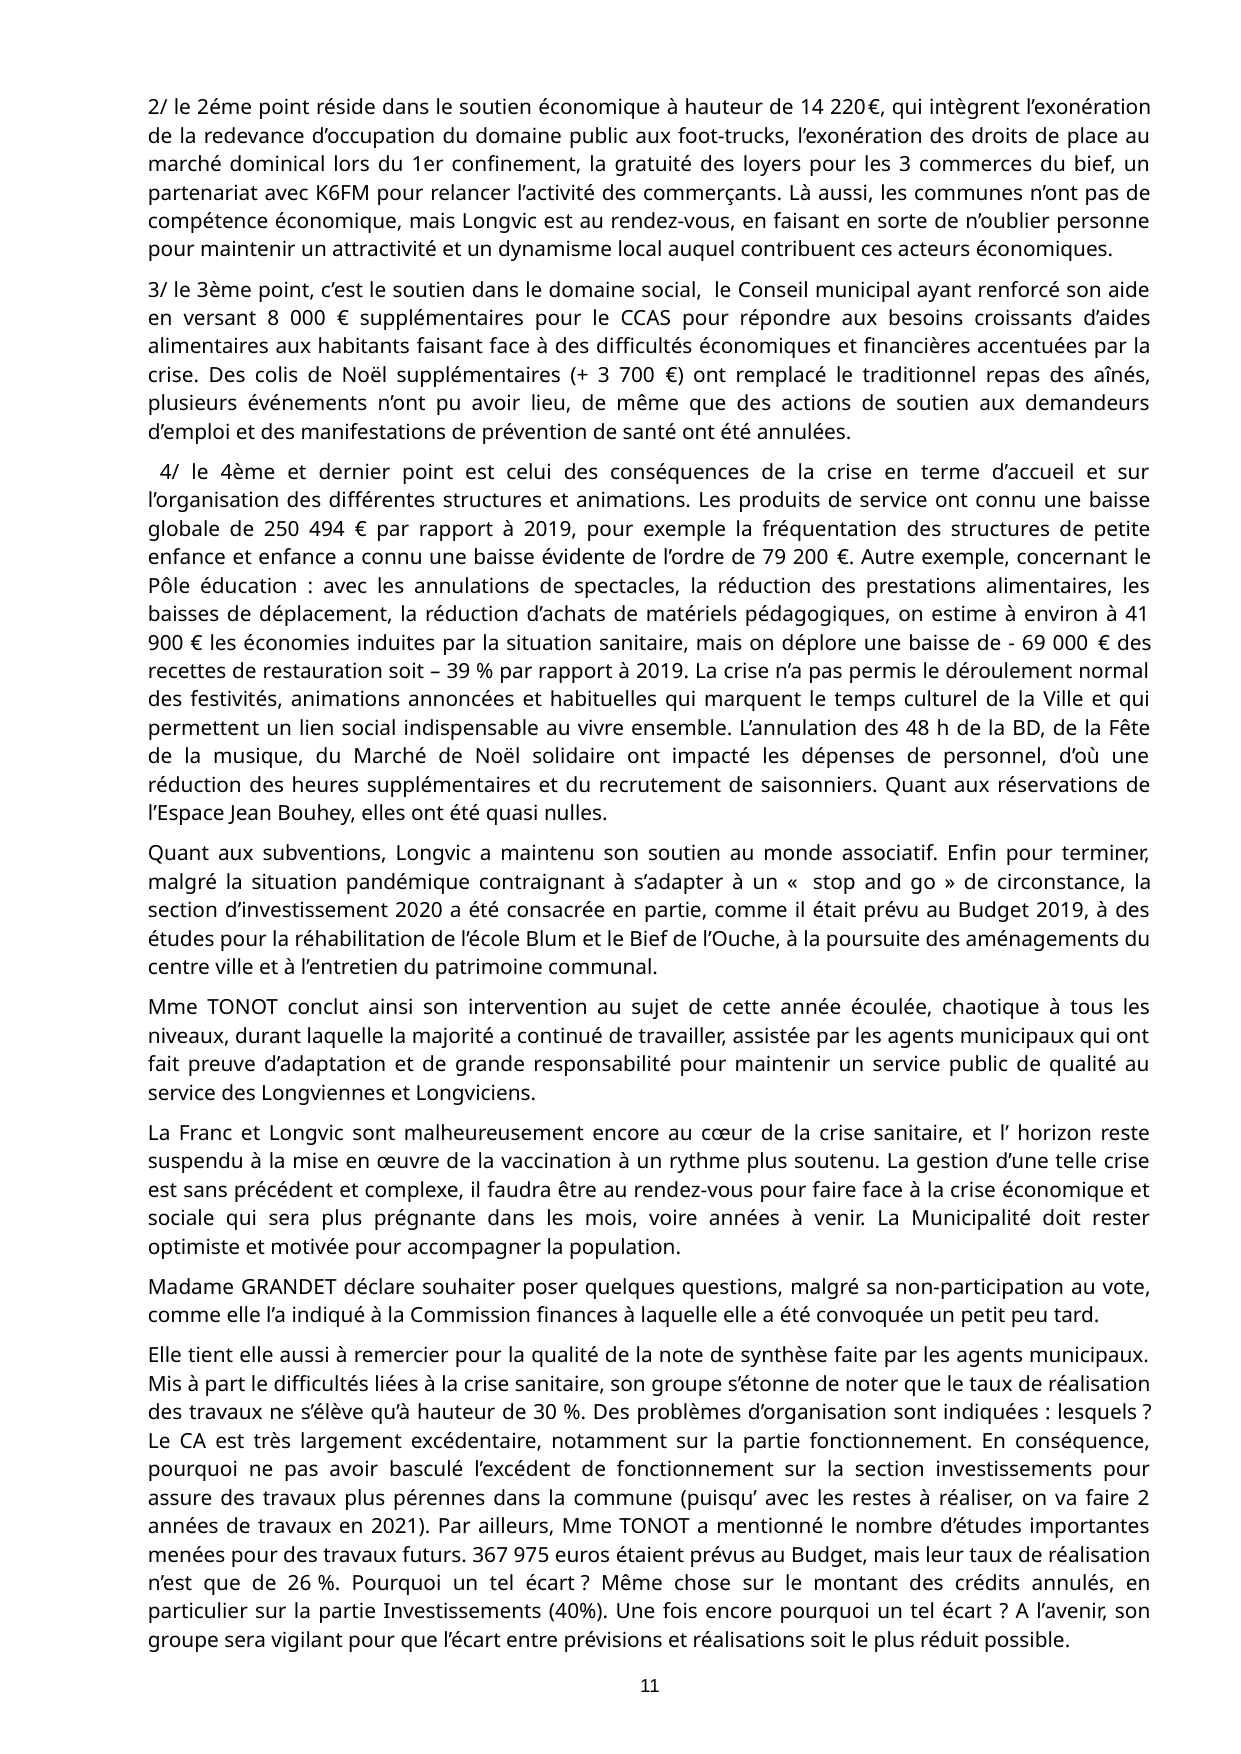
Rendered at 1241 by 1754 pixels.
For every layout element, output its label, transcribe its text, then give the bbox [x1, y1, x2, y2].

text 3/ le 3ème point, c’est le soutien dans le domaine social, le Conseil municipal ayant renforcé son aide en versant 8 000 € supplémentaires pour le CCAS pour répondre aux besoins croissants d’aides alimentaires aux habitants faisant face à des difficultés économiques et financières accentuées par la crise. Des colis de Noël supplémentaires (+ 3 700 €) ont remplacé le traditionnel repas des aînés, plusieurs événements n’ont pu avoir lieu, de même que des actions de soutien aux demandeurs d’emploi et des manifestations de prévention de santé ont été annulées. [148, 275, 1152, 445]
text 2/ le 2éme point réside dans le soutien économique à hauteur de 14 220€, qui intègrent l’exonération de la redevance d’occupation du domaine public aux foot-trucks, l’exonération des droits de place au marché dominical lors du 1er confinement, la gratuité des loyers pour les 3 commerces du bief, un partenariat avec K6FM pour relancer l’activité des commerçants. Là aussi, les communes n’ont pas de compétence économique, mais Longvic est au rendez-vous, en faisant en sorte de n’oublier personne pour maintenir un attractivité et un dynamisme local auquel contribuent ces acteurs économiques. [148, 92, 1152, 263]
text Quant aux subventions, Longvic a maintenu son soutien au monde associatif. Enfin pour terminer, malgré la situation pandémique contraignant à s’adapter à un « stop and go » de circonstance, la section d’investissement 2020 a été consacrée en partie, comme il était prévu au Budget 2019, à des études pour la réhabilitation de l’école Blum et le Bief de l’Ouche, à la poursuite des aménagements du centre ville et à l’entretien du patrimoine communal. [148, 838, 1152, 981]
text Madame GRANDET déclare souhaiter poser quelques questions, malgré sa non-participation au vote, comme elle l’a indiqué à la Commission finances à laquelle elle a été convoquée un petit peu tard. [148, 1272, 1152, 1329]
text Mme TONOT conclut ainsi son intervention au sujet de cette année écoulée, chaotique à tous les niveaux, durant laquelle la majorité a continué de travailler, assistée par les agents municipaux qui ont fait preuve d’adaptation et de grande responsabilité pour maintenir un service public de qualité au service des Longviennes et Longviciens. [148, 992, 1152, 1106]
text La Franc et Longvic sont malheureusement encore au cœur de la crise sanitaire, et l’ horizon reste suspendu à la mise en œuvre de la vaccination à un rythme plus soutenu. La gestion d’une telle crise est sans précédent et complexe, il faudra être au rendez-vous pour faire face à la crise économique et sociale qui sera plus prégnante dans les mois, voire années à venir. La Municipalité doit rester optimiste et motivée pour accompagner la population. [148, 1118, 1152, 1260]
text 4/ le 4ème et dernier point est celui des conséquences de la crise en terme d’accueil et sur l’organisation des différentes structures et animations. Les produits de service ont connu une baisse globale de 250 494 € par rapport à 2019, pour exemple la fréquentation des structures de petite enfance et enfance a connu une baisse évidente de l’ordre de 79 200 €. Autre exemple, concernant le Pôle éducation : avec les annulations de spectacles, la réduction des prestations alimentaires, les baisses de déplacement, la réduction d’achats de matériels pédagogiques, on estime à environ à 41 900 € les économies induites par la situation sanitaire, mais on déplore une baisse de - 69 000 € des recettes de restauration soit – 39 % par rapport à 2019. La crise n’a pas permis le déroulement normal des festivités, animations annoncées et habituelles qui marquent le temps culturel de la Ville et qui permettent un lien social indispensable au vivre ensemble. L’annulation des 48 h de la BD, de la Fête de la musique, du Marché de Noël solidaire ont impacté les dépenses de personnel, d’où une réduction des heures supplémentaires et du recrutement de saisonniers. Quant aux réservations de l’Espace Jean Bouhey, elles ont été quasi nulles. [148, 457, 1152, 827]
text Elle tient elle aussi à remercier pour la qualité de la note de synthèse faite par les agents municipaux. Mis à part le difficultés liées à la crise sanitaire, son groupe s’étonne de noter que le taux de réalisation des travaux ne s’élève qu’à hauteur de 30 %. Des problèmes d’organisation sont indiquées : lesquels ? Le CA est très largement excédentaire, notamment sur la partie fonctionnement. En conséquence, pourquoi ne pas avoir basculé l’excédent de fonctionnement sur la section investissements pour assure des travaux plus pérennes dans la commune (puisqu’ avec les restes à réaliser, on va faire 2 années de travaux en 2021). Par ailleurs, Mme TONOT a mentionné le nombre d’études importantes menées pour des travaux futurs. 367 975 euros étaient prévus au Budget, mais leur taux de réalisation n’est que de 26 %. Pourquoi un tel écart ? Même chose sur le montant des crédits annulés, en particulier sur la partie Investissements (40%). Une fois encore pourquoi un tel écart ? A l’avenir, son groupe sera vigilant pour que l’écart entre prévisions et réalisations soit le plus réduit possible. [148, 1341, 1152, 1653]
